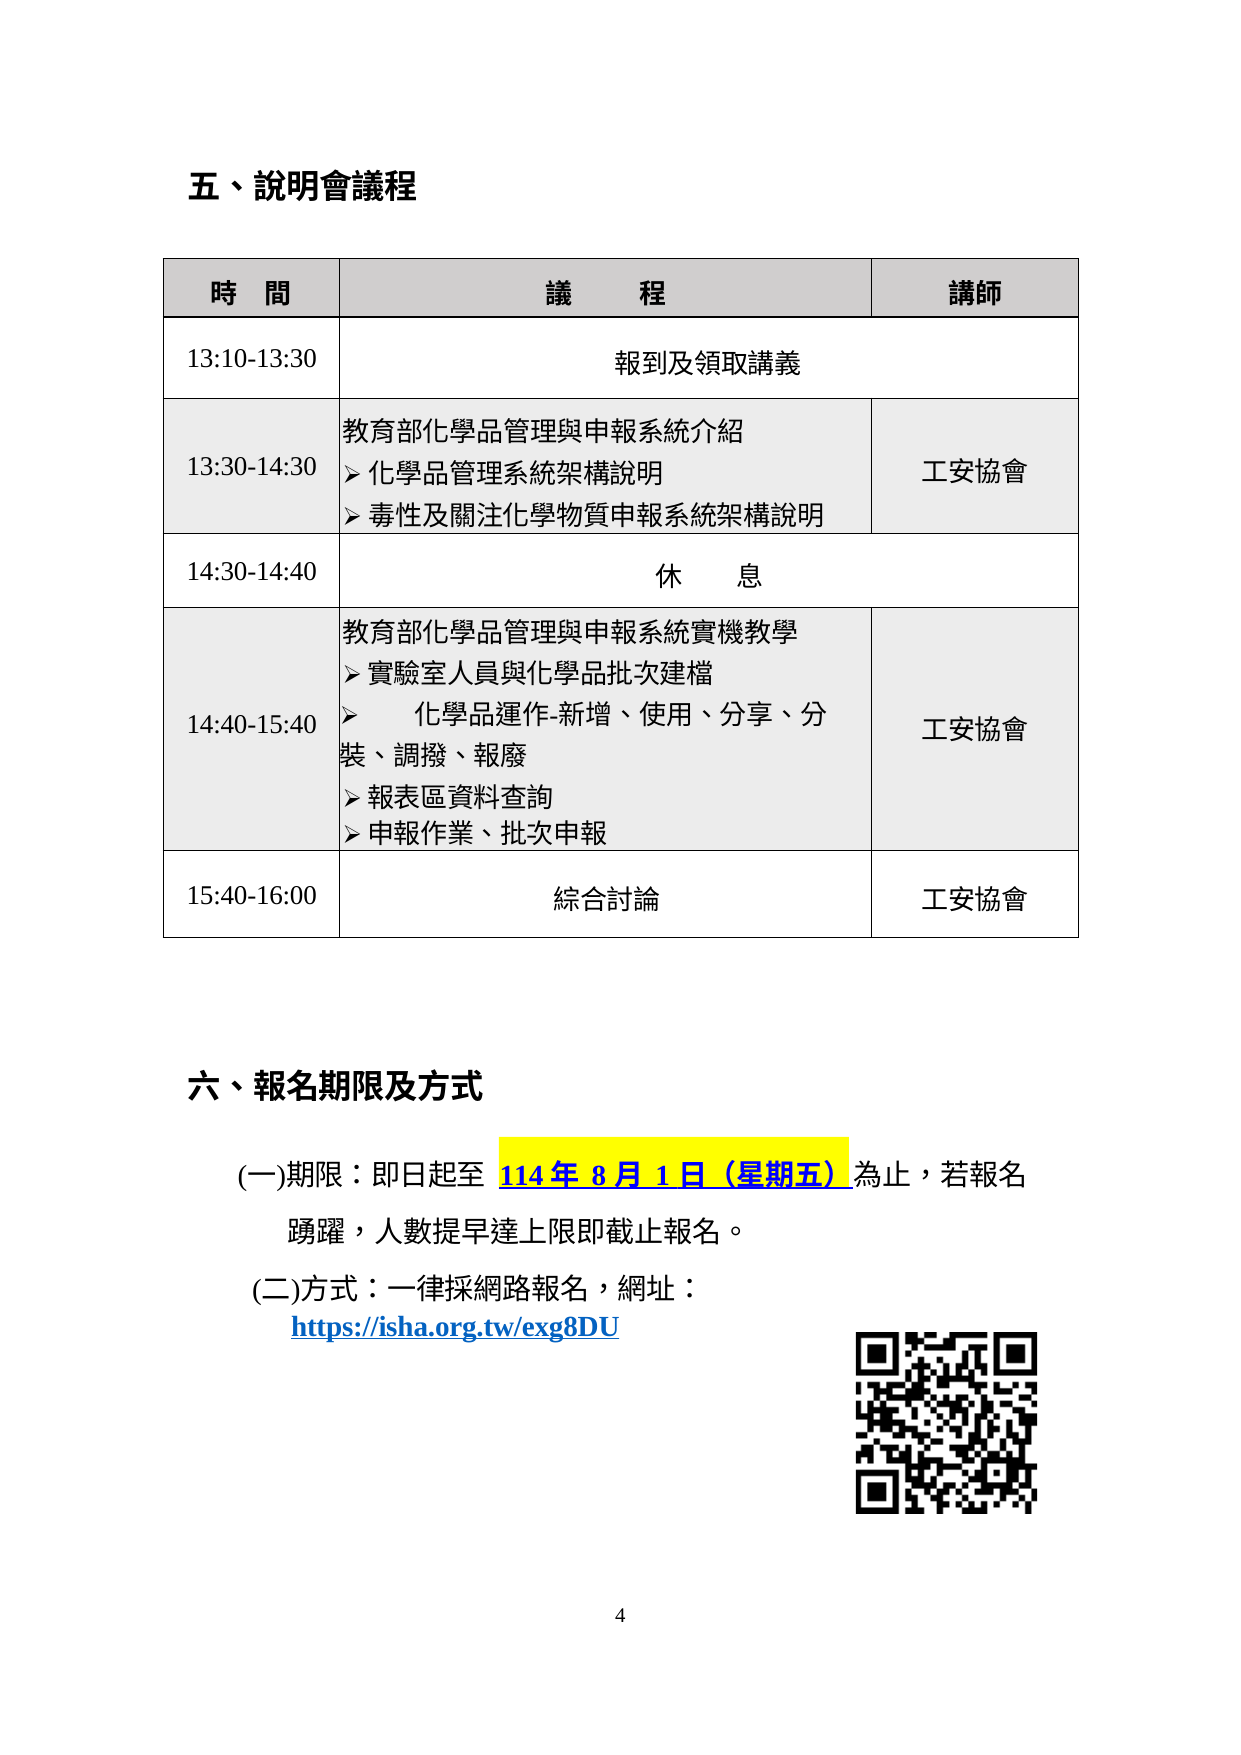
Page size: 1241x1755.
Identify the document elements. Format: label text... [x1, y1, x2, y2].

table_header 講師 [872, 259, 1078, 316]
table_cell 14:40-15:40 [164, 608, 339, 850]
table_cell 教育部化學品管理與申報系統實機教學 實驗室人員與化學品批次建檔 化學品運作-新增、使用、分享、分裝、調撥、報廢 報表區資料查詢 申報作業、批次申報 [340, 608, 871, 850]
table_cell 工安協會 [872, 608, 1078, 850]
table_cell 教育部化學品管理與申報系統介紹 化學品管理系統架構說明 毒性及關注化學物質申報系統架構說明 [340, 399, 871, 533]
table_cell 14:30-14:40 [164, 534, 339, 607]
text (一)期限：即日起至 114 年 8 月 1 日（星期五）為止，若報名踴躍，人數提早達上限即截止報名。 [237, 1151, 1054, 1251]
table_header 時 間 [164, 259, 339, 316]
table_cell 13:10-13:30 [164, 318, 339, 398]
table_cell 15:40-16:00 [164, 851, 339, 937]
table_cell 13:30-14:30 [164, 399, 339, 533]
subtitle 六、報名期限及方式 [187, 1060, 1152, 1108]
text https://isha.org.tw/exg8DU [291, 1309, 1152, 1342]
table_cell 休 息 [340, 534, 1078, 607]
table_header 議 程 [340, 259, 871, 316]
table_cell 綜合討論 [340, 851, 871, 937]
table_cell 報到及領取講義 [340, 318, 1078, 398]
text (二)方式：一律採網路報名，網址： [252, 1266, 1152, 1308]
table_cell 工安協會 [872, 399, 1078, 533]
table_cell 工安協會 [872, 851, 1078, 937]
